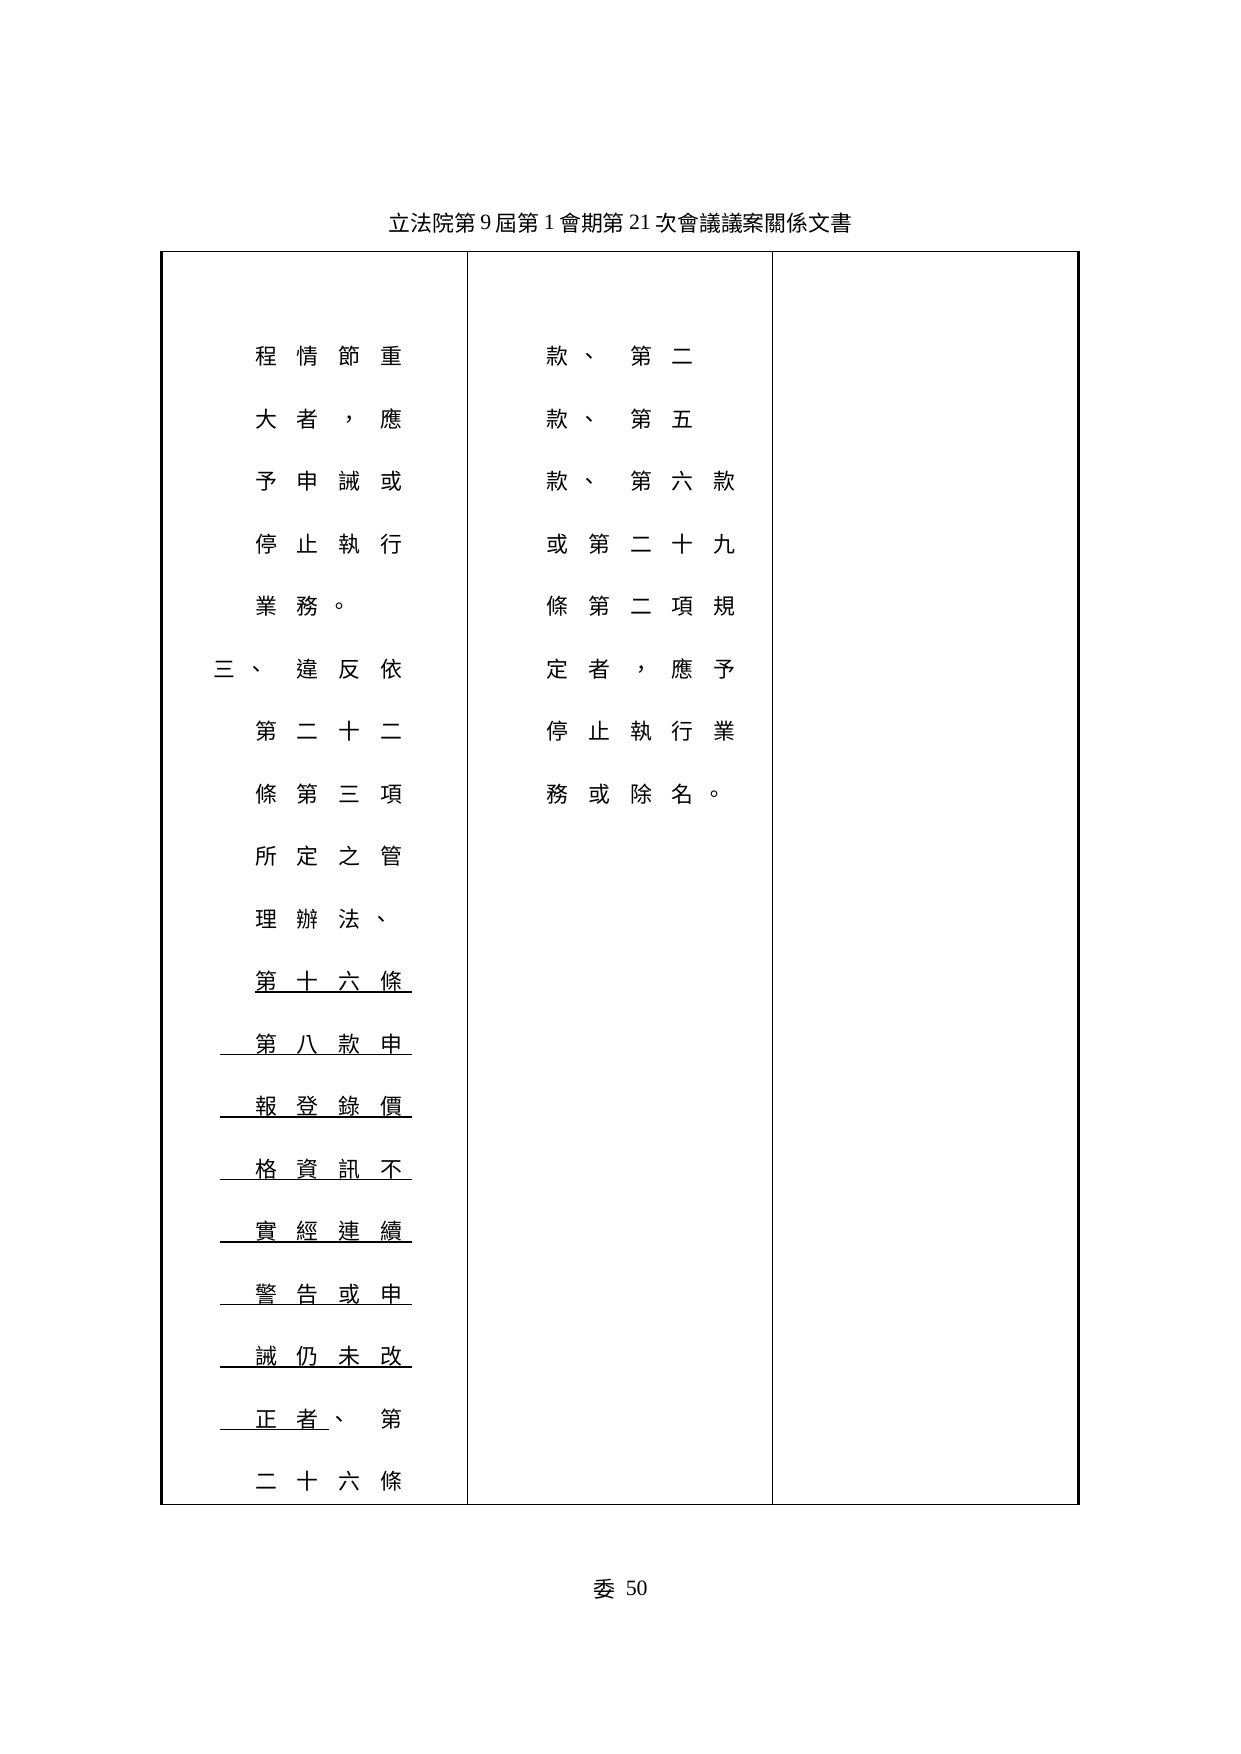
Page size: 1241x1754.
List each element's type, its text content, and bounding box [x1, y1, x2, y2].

table_cell 程情節重大者，應予申誡或停止執行業務。 三、違反依第二十二條第三項所定之管理辦法、第十六條第八款申報登錄價格資訊不實經連續警告或申誡仍未改正者、第二十六條 [163, 252, 467, 1504]
table_cell 款、第二款、第五款、第六款或第二十九條第二項規定者，應予停止執行業務或除名。 [468, 252, 772, 1504]
table_cell [773, 252, 1077, 1504]
